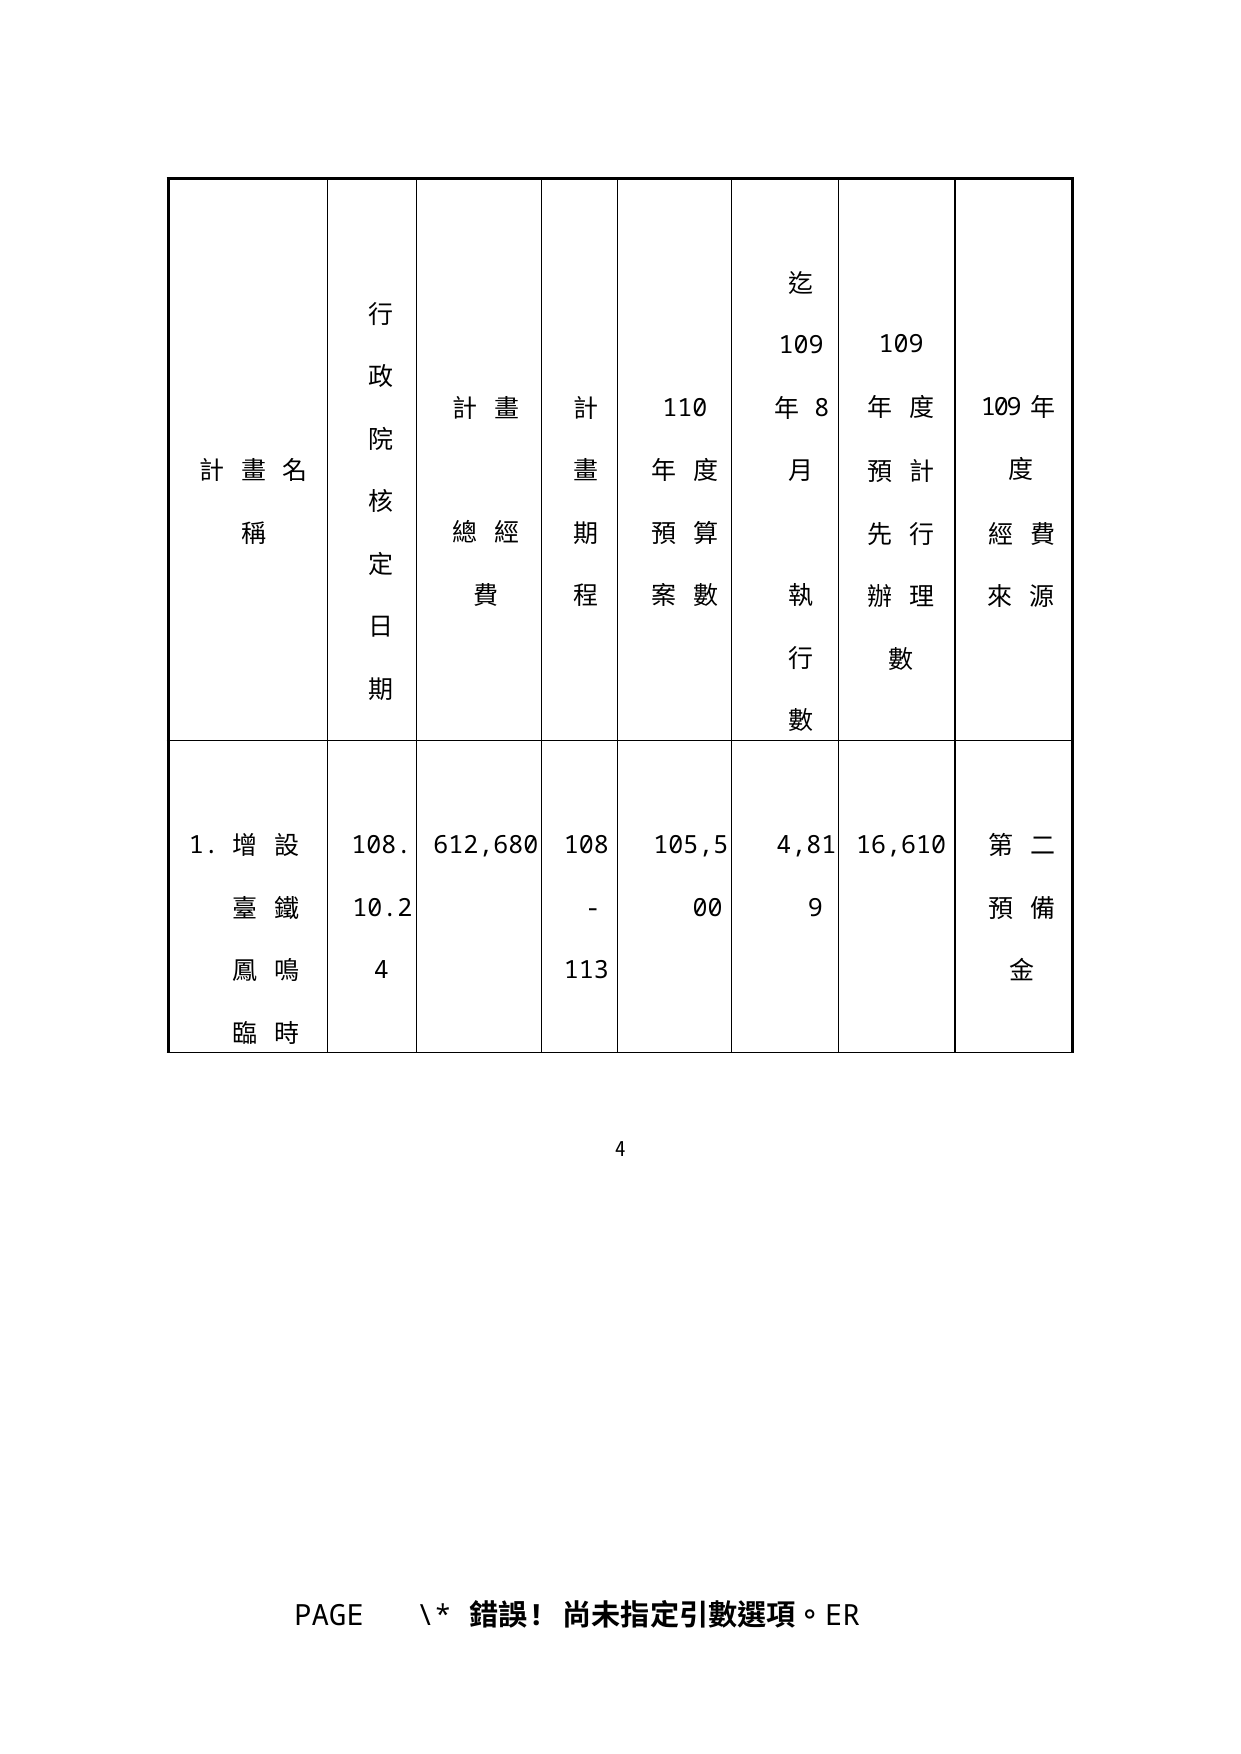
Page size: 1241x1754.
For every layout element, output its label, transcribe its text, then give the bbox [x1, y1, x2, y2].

table_cell 第二 預備金 [956, 741, 1071, 1052]
table_header 109年度 預計先行辦理數 [839, 180, 954, 739]
table_header 110年度預算案數 [618, 180, 731, 739]
table_cell 612,680 [417, 741, 541, 1052]
table_header 計畫 總經費 [417, 180, 541, 739]
table_cell 108. 10.24 [328, 741, 416, 1052]
table_cell 108 -113 [542, 741, 617, 1052]
table_header 計畫期程 [542, 180, 617, 739]
table_header 109年度 經費來源 [956, 180, 1071, 739]
table_header 行政院核定 日期 [328, 180, 416, 739]
table_cell 1.增設臺鐵鳳鳴臨時 [170, 741, 327, 1052]
table_cell 105,500 [618, 741, 731, 1052]
table_cell 16,610 [839, 741, 954, 1052]
table_header 迄109年8月 執行數 [732, 180, 838, 739]
table_header 計畫名稱 [170, 180, 327, 739]
table_cell 4,819 [732, 741, 838, 1052]
